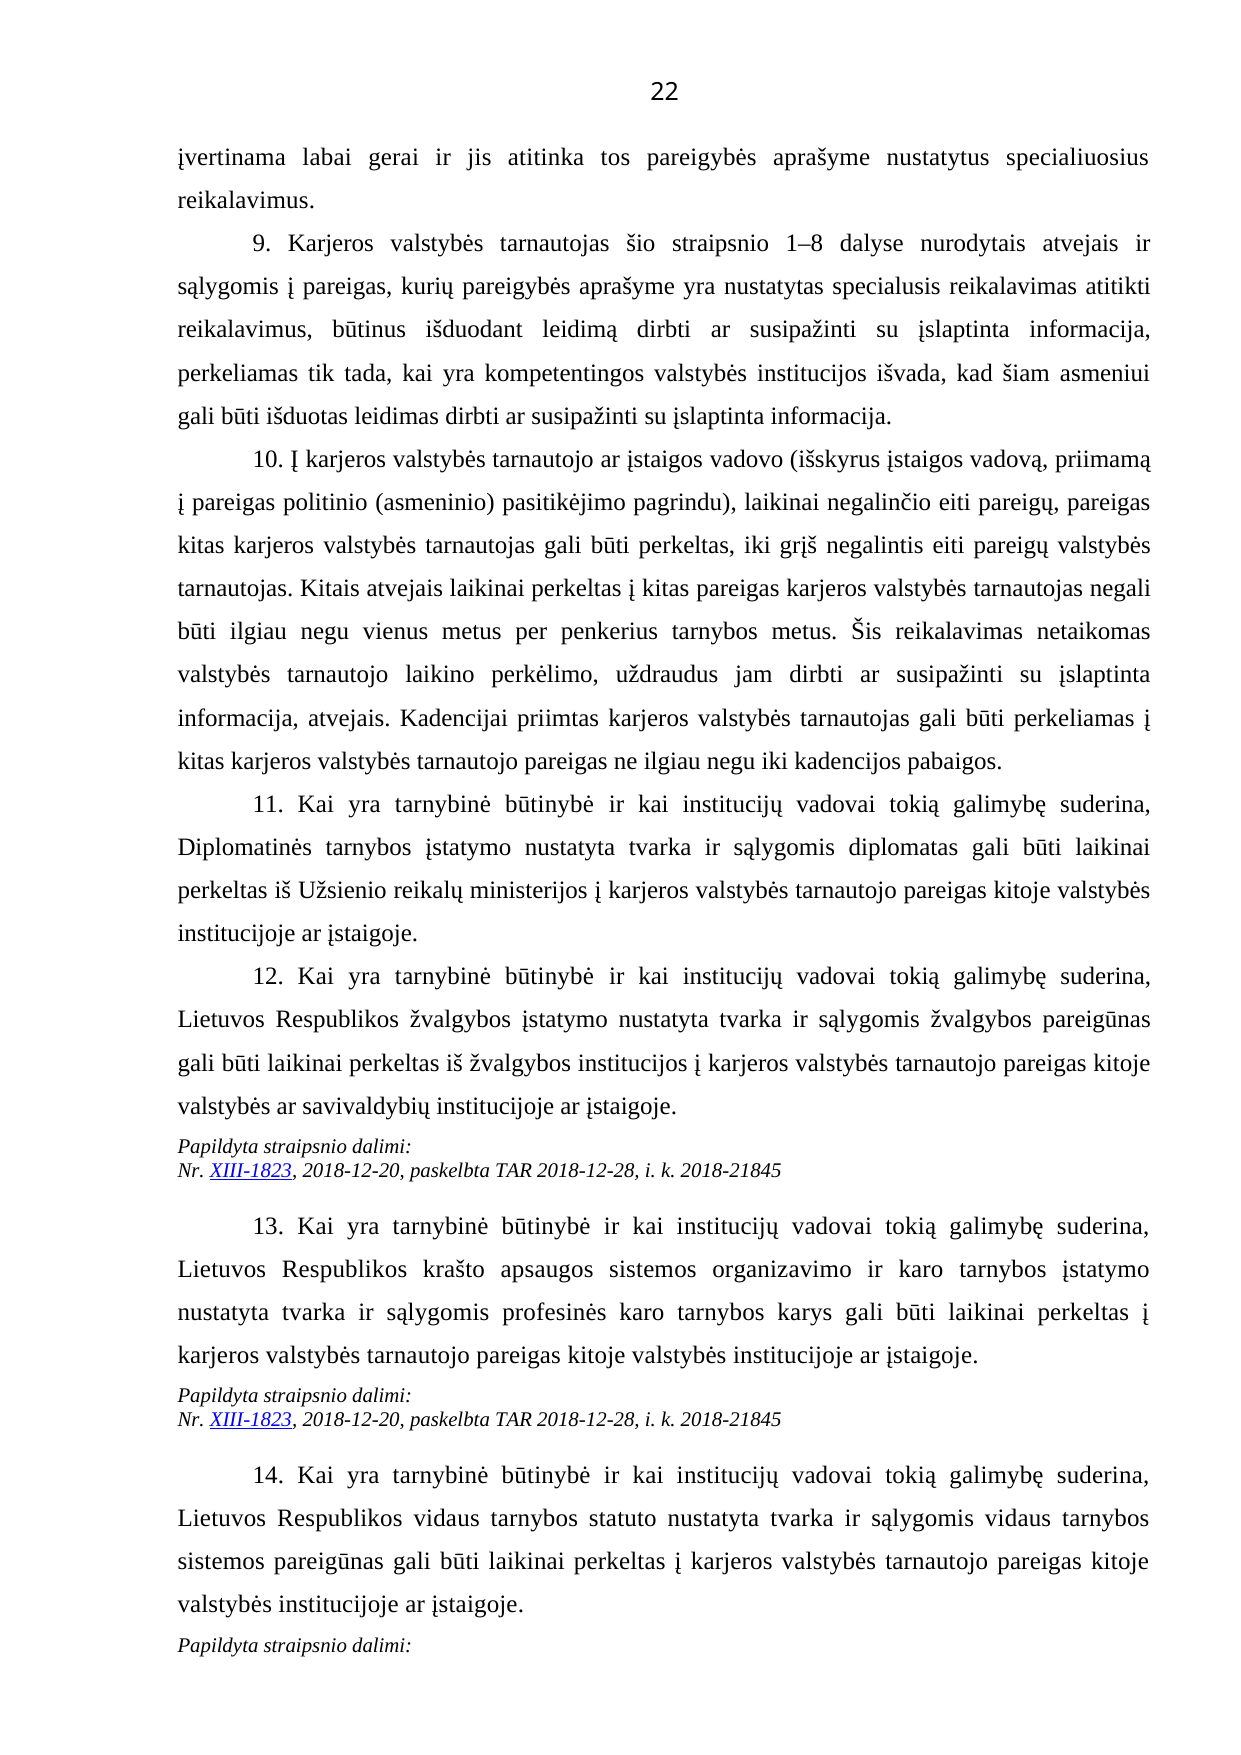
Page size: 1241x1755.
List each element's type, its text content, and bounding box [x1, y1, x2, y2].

text 13. Kai yra tarnybinė būtinybė ir kai institucijų vadovai tokią galimybę suderina, Lietuvos Respublikos krašto apsaugos sistemos organizavimo ir karo tarnybos įstatymo nustatyta tvarka ir sąlygomis profesinės karo tarnybos karys gali būti laikinai perkeltas į karjeros valstybės tarnautojo pareigas kitoje valstybės institucijoje ar įstaigoje. [177, 1211, 1152, 1369]
text Nr. XIII-1823, 2018-12-20, paskelbta TAR 2018-12-28, i. k. 2018-21845 [177, 1158, 1152, 1182]
text Papildyta straipsnio dalimi: [177, 1633, 1152, 1657]
text 11. Kai yra tarnybinė būtinybė ir kai institucijų vadovai tokią galimybę suderina, Diplomatinės tarnybos įstatymo nustatyta tvarka ir sąlygomis diplomatas gali būti laikinai perkeltas iš Užsienio reikalų ministerijos į karjeros valstybės tarnautojo pareigas kitoje valstybės institucijoje ar įstaigoje. [177, 789, 1152, 947]
text Papildyta straipsnio dalimi: [177, 1383, 1152, 1407]
text 10. Į karjeros valstybės tarnautojo ar įstaigos vadovo (išskyrus įstaigos vadovą, priimamą į pareigas politinio (asmeninio) pasitikėjimo pagrindu), laikinai negalinčio eiti pareigų, pareigas kitas karjeros valstybės tarnautojas gali būti perkeltas, iki grįš negalintis eiti pareigų valstybės tarnautojas. Kitais atvejais laikinai perkeltas į kitas pareigas karjeros valstybės tarnautojas negali būti ilgiau negu vienus metus per penkerius tarnybos metus. Šis reikalavimas netaikomas valstybės tarnautojo laikino perkėlimo, uždraudus jam dirbti ar susipažinti su įslaptinta informacija, atvejais. Kadencijai priimtas karjeros valstybės tarnautojas gali būti perkeliamas į kitas karjeros valstybės tarnautojo pareigas ne ilgiau negu iki kadencijos pabaigos. [177, 444, 1152, 774]
text 12. Kai yra tarnybinė būtinybė ir kai institucijų vadovai tokią galimybę suderina, Lietuvos Respublikos žvalgybos įstatymo nustatyta tvarka ir sąlygomis žvalgybos pareigūnas gali būti laikinai perkeltas iš žvalgybos institucijos į karjeros valstybės tarnautojo pareigas kitoje valstybės ar savivaldybių institucijoje ar įstaigoje. [177, 961, 1152, 1119]
text Papildyta straipsnio dalimi: [177, 1134, 1152, 1158]
text 9. Karjeros valstybės tarnautojas šio straipsnio 1–8 dalyse nurodytais atvejais ir sąlygomis į pareigas, kurių pareigybės aprašyme yra nustatytas specialusis reikalavimas atitikti reikalavimus, būtinus išduodant leidimą dirbti ar susipažinti su įslaptinta informacija, perkeliamas tik tada, kai yra kompetentingos valstybės institucijos išvada, kad šiam asmeniui gali būti išduotas leidimas dirbti ar susipažinti su įslaptinta informacija. [177, 228, 1152, 429]
text įvertinama labai gerai ir jis atitinka tos pareigybės aprašyme nustatytus specialiuosius reikalavimus. [177, 142, 1152, 214]
text 14. Kai yra tarnybinė būtinybė ir kai institucijų vadovai tokią galimybę suderina, Lietuvos Respublikos vidaus tarnybos statuto nustatyta tvarka ir sąlygomis vidaus tarnybos sistemos pareigūnas gali būti laikinai perkeltas į karjeros valstybės tarnautojo pareigas kitoje valstybės institucijoje ar įstaigoje. [177, 1460, 1152, 1618]
text Nr. XIII-1823, 2018-12-20, paskelbta TAR 2018-12-28, i. k. 2018-21845 [177, 1407, 1152, 1431]
